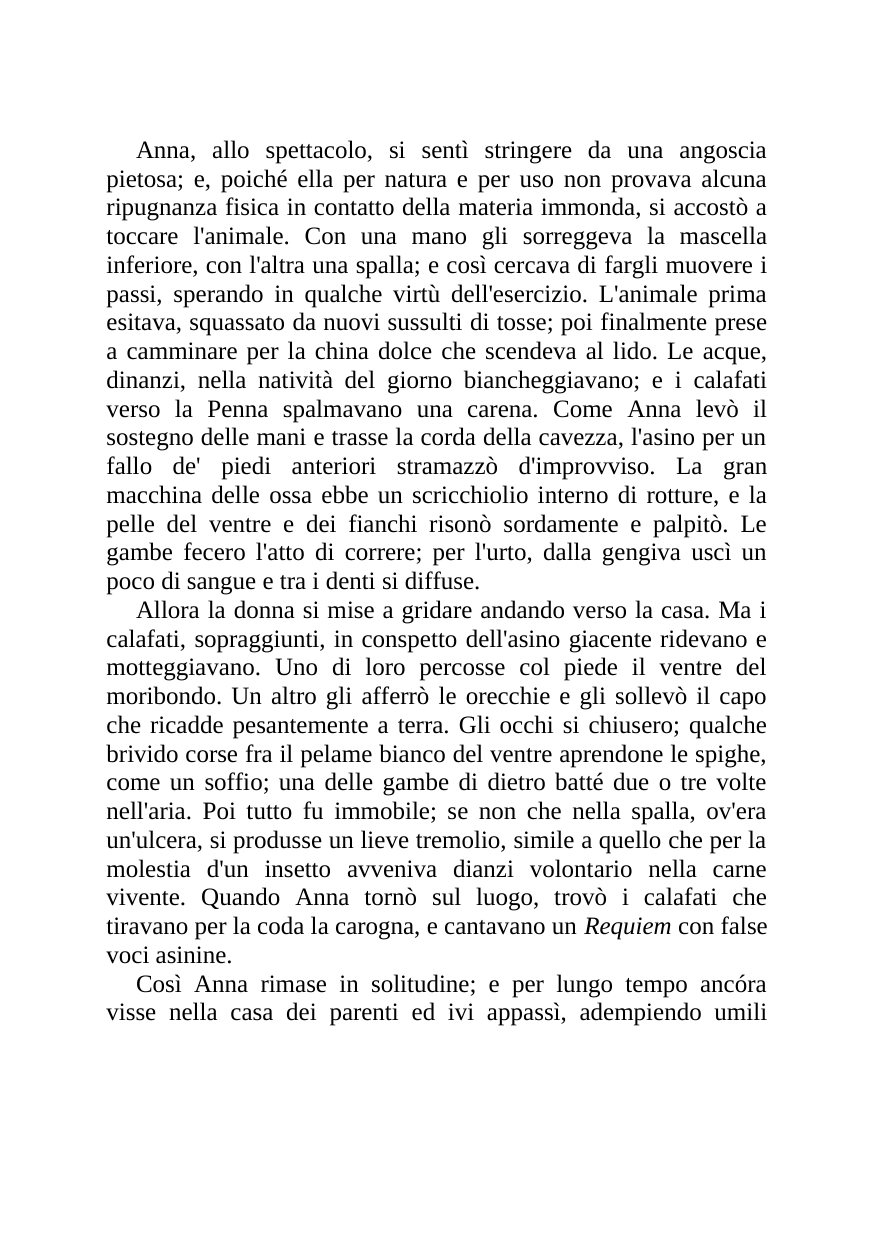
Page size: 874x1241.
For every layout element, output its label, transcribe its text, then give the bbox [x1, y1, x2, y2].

text Anna, allo spettacolo, si sentì stringere da una angoscia pietosa; e, poiché ella per natura e per uso non provava alcuna ripugnanza fisica in contatto della materia immonda, si accostò a toccare l'animale. Con una mano gli sorreggeva la mascella inferiore, con l'altra una spalla; e così cercava di fargli muovere i passi, sperando in qualche virtù dell'esercizio. L'animale prima esitava, squassato da nuovi sussulti di tosse; poi finalmente prese a camminare per la china dolce che scendeva al lido. Le acque, dinanzi, nella natività del giorno biancheggiavano; e i calafati verso la Penna spalmavano una carena. Come Anna levò il sostegno delle mani e trasse la corda della cavezza, l'asino per un fallo de' piedi anteriori stramazzò d'improvviso. La gran macchina delle ossa ebbe un scricchiolio interno di rotture, e la pelle del ventre e dei fianchi risonò sordamente e palpitò. Le gambe fecero l'atto di correre; per l'urto, dalla gengiva uscì un poco di sangue e tra i denti si diffuse. [106, 135, 768, 595]
text Così Anna rimase in solitudine; e per lungo tempo ancóra visse nella casa dei parenti ed ivi appassì, adempiendo umili [106, 969, 768, 1026]
text Allora la donna si mise a gridare andando verso la casa. Ma i calafati, sopraggiunti, in conspetto dell'asino giacente ridevano e motteggiavano. Uno di loro percosse col piede il ventre del moribondo. Un altro gli afferrò le orecchie e gli sollevò il capo che ricadde pesantemente a terra. Gli occhi si chiusero; qualche brivido corse fra il pelame bianco del ventre aprendone le spighe, come un soffio; una delle gambe di dietro batté due o tre volte nell'aria. Poi tutto fu immobile; se non che nella spalla, ov'era un'ulcera, si produsse un lieve tremolio, simile a quello che per la molestia d'un insetto avveniva dianzi volontario nella carne vivente. Quando Anna tornò sul luogo, trovò i calafati che tiravano per la coda la carogna, e cantavano un Requiem con false voci asinine. [106, 595, 768, 969]
